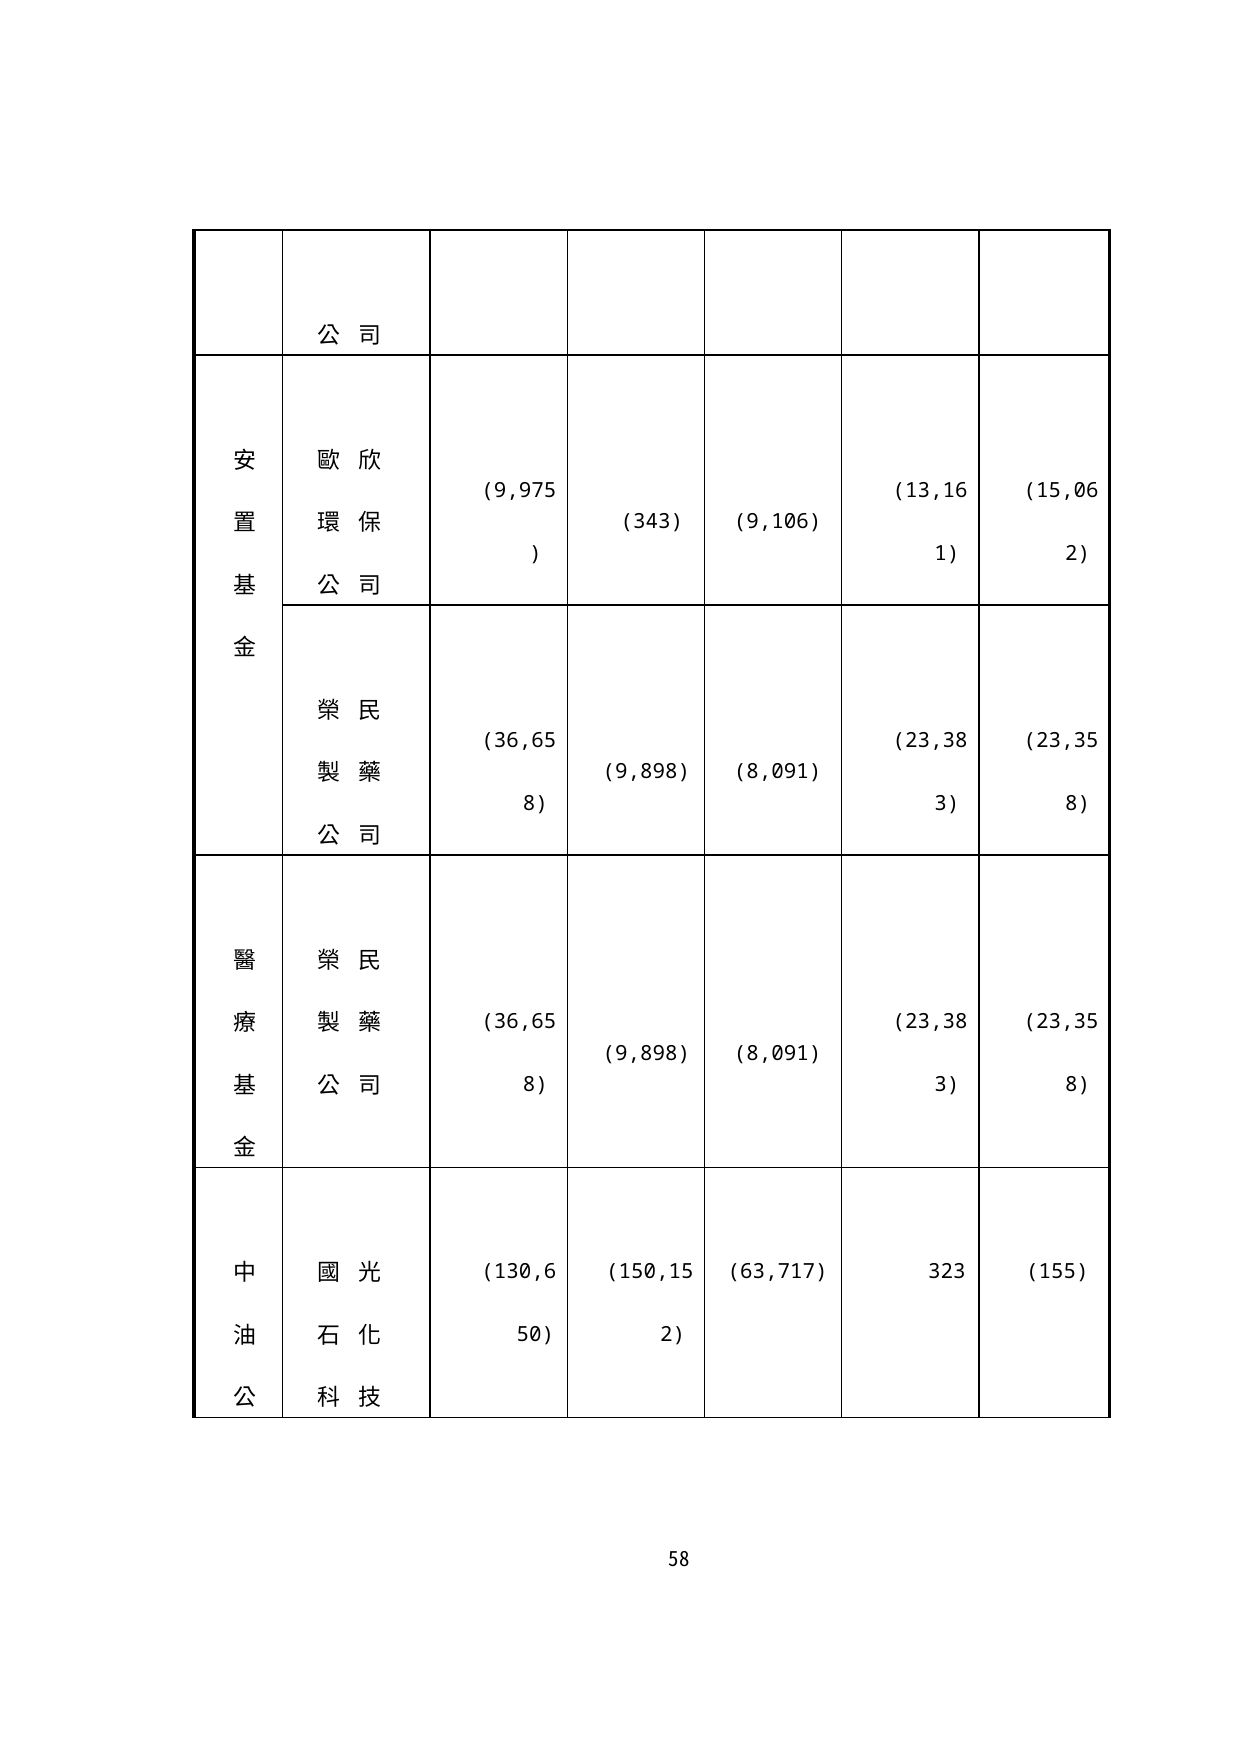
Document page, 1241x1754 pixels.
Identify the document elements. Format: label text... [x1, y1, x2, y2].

table_cell (63,717) [705, 1168, 841, 1417]
table_cell (130,650) [431, 1168, 567, 1417]
table_cell (9,898) [568, 606, 704, 854]
table_cell (23,358) [980, 856, 1108, 1167]
table_cell 醫療基金 [196, 856, 282, 1167]
table_cell (36,658) [431, 606, 567, 854]
table_cell [705, 231, 841, 354]
table_cell (15,062) [980, 356, 1108, 604]
table_cell (9,898) [568, 856, 704, 1167]
table_cell 323 [842, 1168, 978, 1417]
table_cell 榮民製藥公司 [283, 606, 429, 854]
table_cell 國光石化科技 [283, 1168, 429, 1417]
table_cell 公司 [283, 231, 429, 354]
table_cell [196, 231, 282, 354]
table_cell (150,152) [568, 1168, 704, 1417]
table_cell (23,383) [842, 856, 978, 1167]
table_cell (8,091) [705, 606, 841, 854]
table_cell (155) [980, 1168, 1108, 1417]
table_cell (9,106) [705, 356, 841, 604]
table_cell (8,091) [705, 856, 841, 1167]
table_cell [431, 231, 567, 354]
table_cell (9,975) [431, 356, 567, 604]
table_cell (23,383) [842, 606, 978, 854]
table_cell (23,358) [980, 606, 1108, 854]
table_cell 歐欣環保公司 [283, 356, 429, 604]
table_cell (36,658) [431, 856, 567, 1167]
table_cell 榮民製藥公司 [283, 856, 429, 1167]
table_cell [568, 231, 704, 354]
table_cell (343) [568, 356, 704, 604]
table_cell [980, 231, 1108, 354]
table_cell 中油公 [196, 1168, 282, 1417]
table_cell [842, 231, 978, 354]
table_cell 安置基金 [196, 356, 282, 854]
table_cell (13,161) [842, 356, 978, 604]
